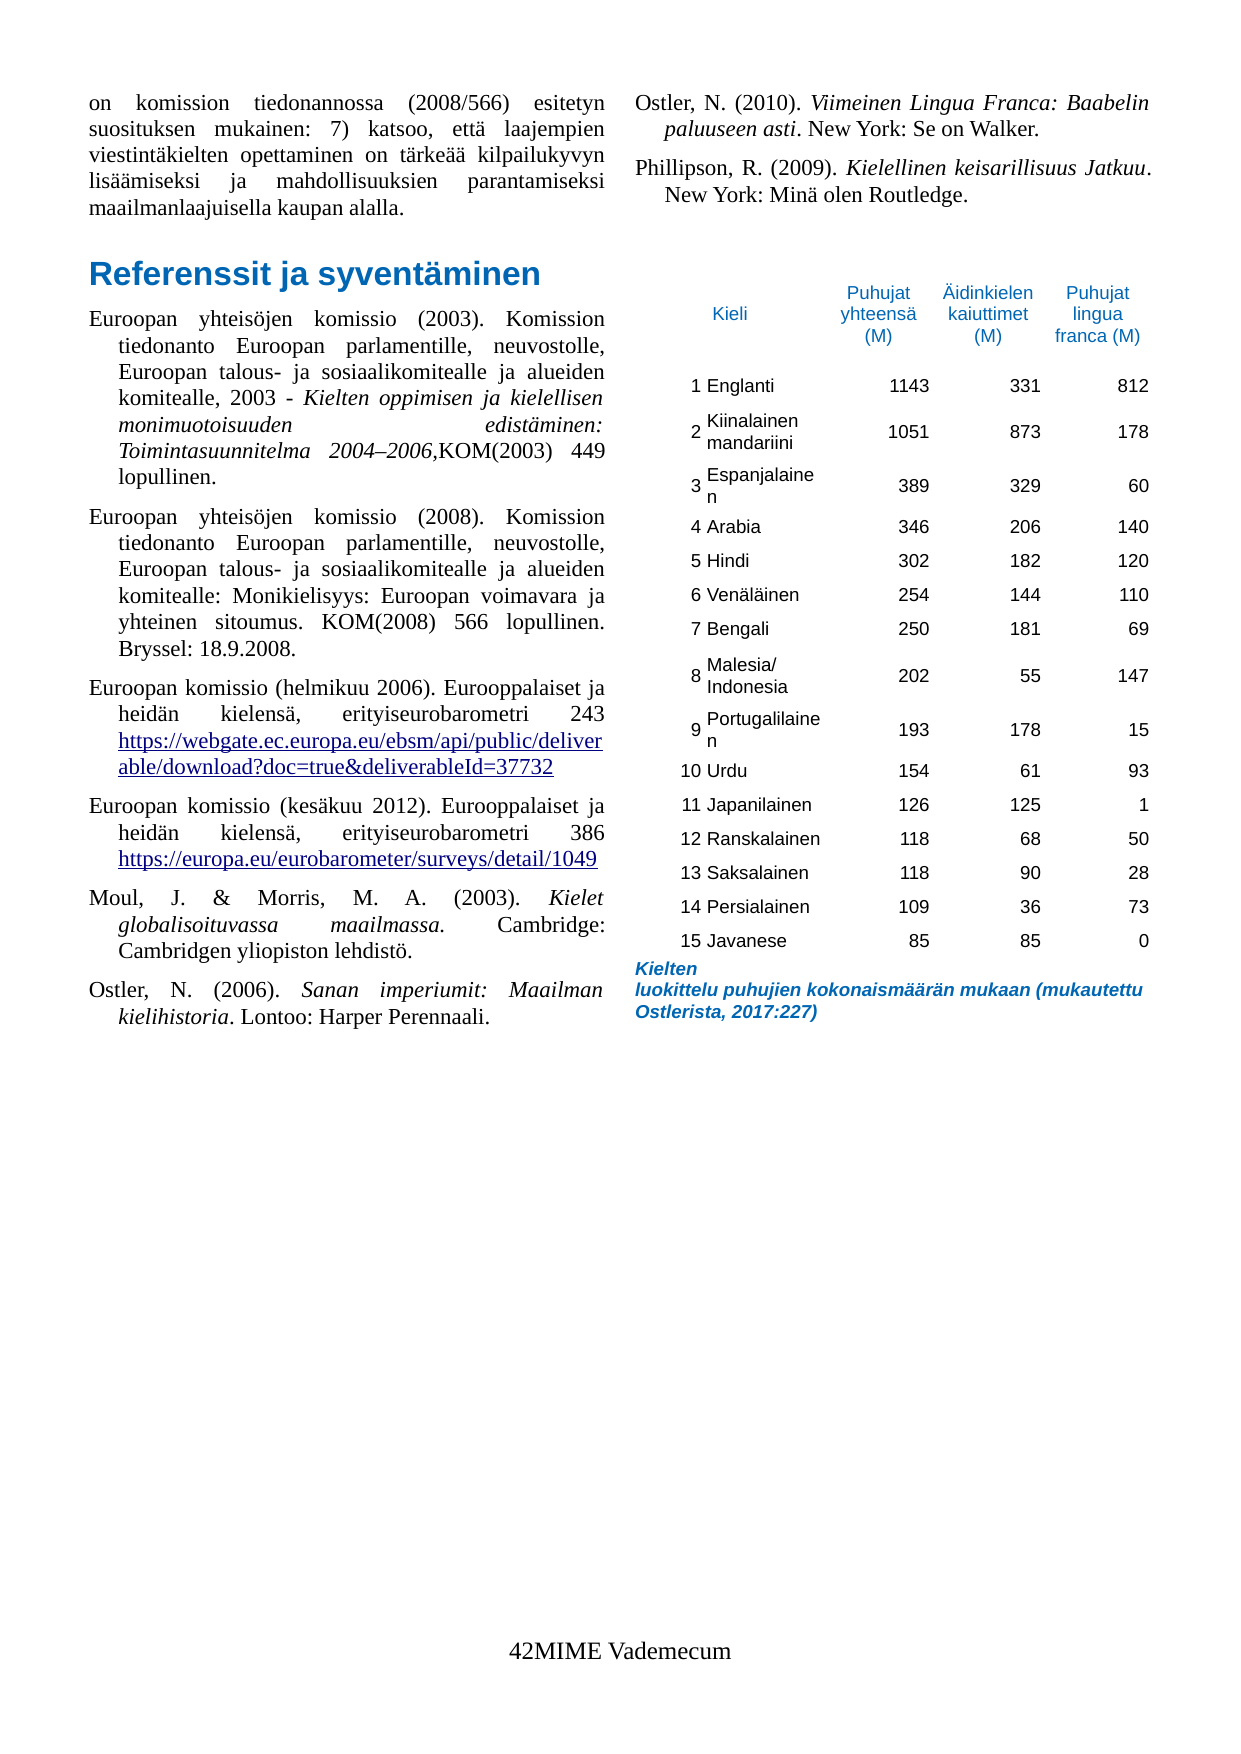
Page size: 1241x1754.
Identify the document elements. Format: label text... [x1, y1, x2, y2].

table_cell 389 [825, 461, 932, 510]
table_cell 873 [932, 402, 1044, 461]
table_cell Saksalainen [704, 856, 824, 890]
table_cell 55 [932, 646, 1044, 705]
table_cell 3 [635, 461, 704, 510]
table_cell Venäläinen [704, 578, 824, 612]
table_header Puhujat yhteensä (M) [825, 259, 932, 368]
table_cell 10 [635, 754, 704, 788]
subtitle Referenssit ja syventäminen [88, 254, 605, 293]
table_cell 144 [932, 578, 1044, 612]
table_cell 254 [825, 578, 932, 612]
table_cell Japanilainen [704, 788, 824, 822]
table_cell 15 [635, 924, 704, 958]
table_cell 61 [932, 754, 1044, 788]
table_cell 85 [825, 924, 932, 958]
text Ostler, N. (2010). Viimeinen Lingua Franca: Baabelin paluuseen asti. New York: Se on Walker. [635, 88, 1152, 141]
table_cell 178 [932, 705, 1044, 754]
table_cell Arabia [704, 510, 824, 544]
table_cell 60 [1044, 461, 1152, 510]
table_header Kieli [635, 259, 824, 368]
table_cell 8 [635, 646, 704, 705]
table_cell 1143 [825, 368, 932, 402]
table_cell 11 [635, 788, 704, 822]
text Euroopan yhteisöjen komissio (2008). Komission tiedonanto Euroopan parlamentille, neuvostolle, Euroopan talous- ja sosiaalikomitealle ja alueiden komitealle: Monikielisyys: Euroopan voimavara ja yhteinen sitoumus. KOM(2008) 566 lopullinen. Bryssel: 18.9.2008. [88, 503, 605, 661]
table_cell Persialainen [704, 890, 824, 924]
table_cell 109 [825, 890, 932, 924]
table_cell Englanti [704, 368, 824, 402]
table_cell 6 [635, 578, 704, 612]
text Moul, J. & Morris, M. A. (2003). Kielet globalisoituvassa maailmassa. Cambridge: Cambridgen yliopiston lehdistö. [88, 884, 605, 963]
table_cell 118 [825, 822, 932, 856]
table_cell 90 [932, 856, 1044, 890]
table_cell 206 [932, 510, 1044, 544]
table_cell 331 [932, 368, 1044, 402]
text Kielten luokittelu puhujien kokonaismäärän mukaan (mukautettu Ostlerista, 2017:227) [635, 958, 1152, 1022]
table_cell 812 [1044, 368, 1152, 402]
table_cell 346 [825, 510, 932, 544]
table_cell 9 [635, 705, 704, 754]
table_cell 202 [825, 646, 932, 705]
table_cell 178 [1044, 402, 1152, 461]
table_cell 110 [1044, 578, 1152, 612]
table_cell 1 [1044, 788, 1152, 822]
table_cell 12 [635, 822, 704, 856]
table_cell 120 [1044, 544, 1152, 578]
table_cell 85 [932, 924, 1044, 958]
table_cell Urdu [704, 754, 824, 788]
table_cell 0 [1044, 924, 1152, 958]
table_cell Malesia/Indonesia [704, 646, 824, 705]
table_header Puhujat lingua franca (M) [1044, 259, 1152, 368]
table_cell 193 [825, 705, 932, 754]
table_cell 125 [932, 788, 1044, 822]
text Ostler, N. (2006). Sanan imperiumit: Maailman kielihistoria. Lontoo: Harper Perennaali. [88, 977, 605, 1029]
table_cell 15 [1044, 705, 1152, 754]
table_cell 302 [825, 544, 932, 578]
text Euroopan yhteisöjen komissio (2003). Komission tiedonanto Euroopan parlamentille, neuvostolle, Euroopan talous- ja sosiaalikomitealle ja alueiden komitealle, 2003 - Kielten oppimisen ja kielellisen monimuotoisuuden edistäminen: Toimintasuunnitelma 2004–2006,KOM(2003) 449 lopullinen. [88, 305, 605, 490]
text Phillipson, R. (2009). Kielellinen keisarillisuus Jatkuu. New York: Minä olen Routledge. [635, 154, 1152, 207]
table_cell 250 [825, 612, 932, 646]
table_cell 126 [825, 788, 932, 822]
table_cell 7 [635, 612, 704, 646]
table_cell 154 [825, 754, 932, 788]
table_cell 13 [635, 856, 704, 890]
table_cell 14 [635, 890, 704, 924]
table_cell 182 [932, 544, 1044, 578]
text on komission tiedonannossa (2008/566) esitetyn suosituksen mukainen: 7) katsoo, että laajempien viestintäkielten opettaminen on tärkeää kilpailukyvyn lisäämiseksi ja mahdollisuuksien parantamiseksi maailmanlaajuisella kaupan alalla. [88, 88, 605, 220]
table_cell 69 [1044, 612, 1152, 646]
table_header Äidinkielen kaiuttimet (M) [932, 259, 1044, 368]
table_cell 73 [1044, 890, 1152, 924]
table_cell 28 [1044, 856, 1152, 890]
table_cell 181 [932, 612, 1044, 646]
table_cell 147 [1044, 646, 1152, 705]
table_cell Bengali [704, 612, 824, 646]
table_cell 2 [635, 402, 704, 461]
text Euroopan komissio (helmikuu 2006). Eurooppalaiset ja heidän kielensä, erityiseurobarometri 243 https://webgate.ec.europa.eu/ebsm/api/public/deliverable/download?doc=true&deliverableId=37732 [88, 674, 605, 779]
table_cell 5 [635, 544, 704, 578]
table_cell 50 [1044, 822, 1152, 856]
text Euroopan komissio (kesäkuu 2012). Eurooppalaiset ja heidän kielensä, erityiseurobarometri 386 https://europa.eu/eurobarometer/surveys/detail/1049 [88, 792, 605, 871]
table_cell 1 [635, 368, 704, 402]
table_cell 329 [932, 461, 1044, 510]
table_cell 68 [932, 822, 1044, 856]
table_cell Javanese [704, 924, 824, 958]
table_cell 140 [1044, 510, 1152, 544]
table_cell Ranskalainen [704, 822, 824, 856]
table_cell 93 [1044, 754, 1152, 788]
table_cell 1051 [825, 402, 932, 461]
table_cell 4 [635, 510, 704, 544]
table_cell 36 [932, 890, 1044, 924]
table_cell Portugalilainen [704, 705, 824, 754]
table_cell Hindi [704, 544, 824, 578]
table_cell Kiinalainen mandariini [704, 402, 824, 461]
table_cell Espanjalainen [704, 461, 824, 510]
table_cell 118 [825, 856, 932, 890]
